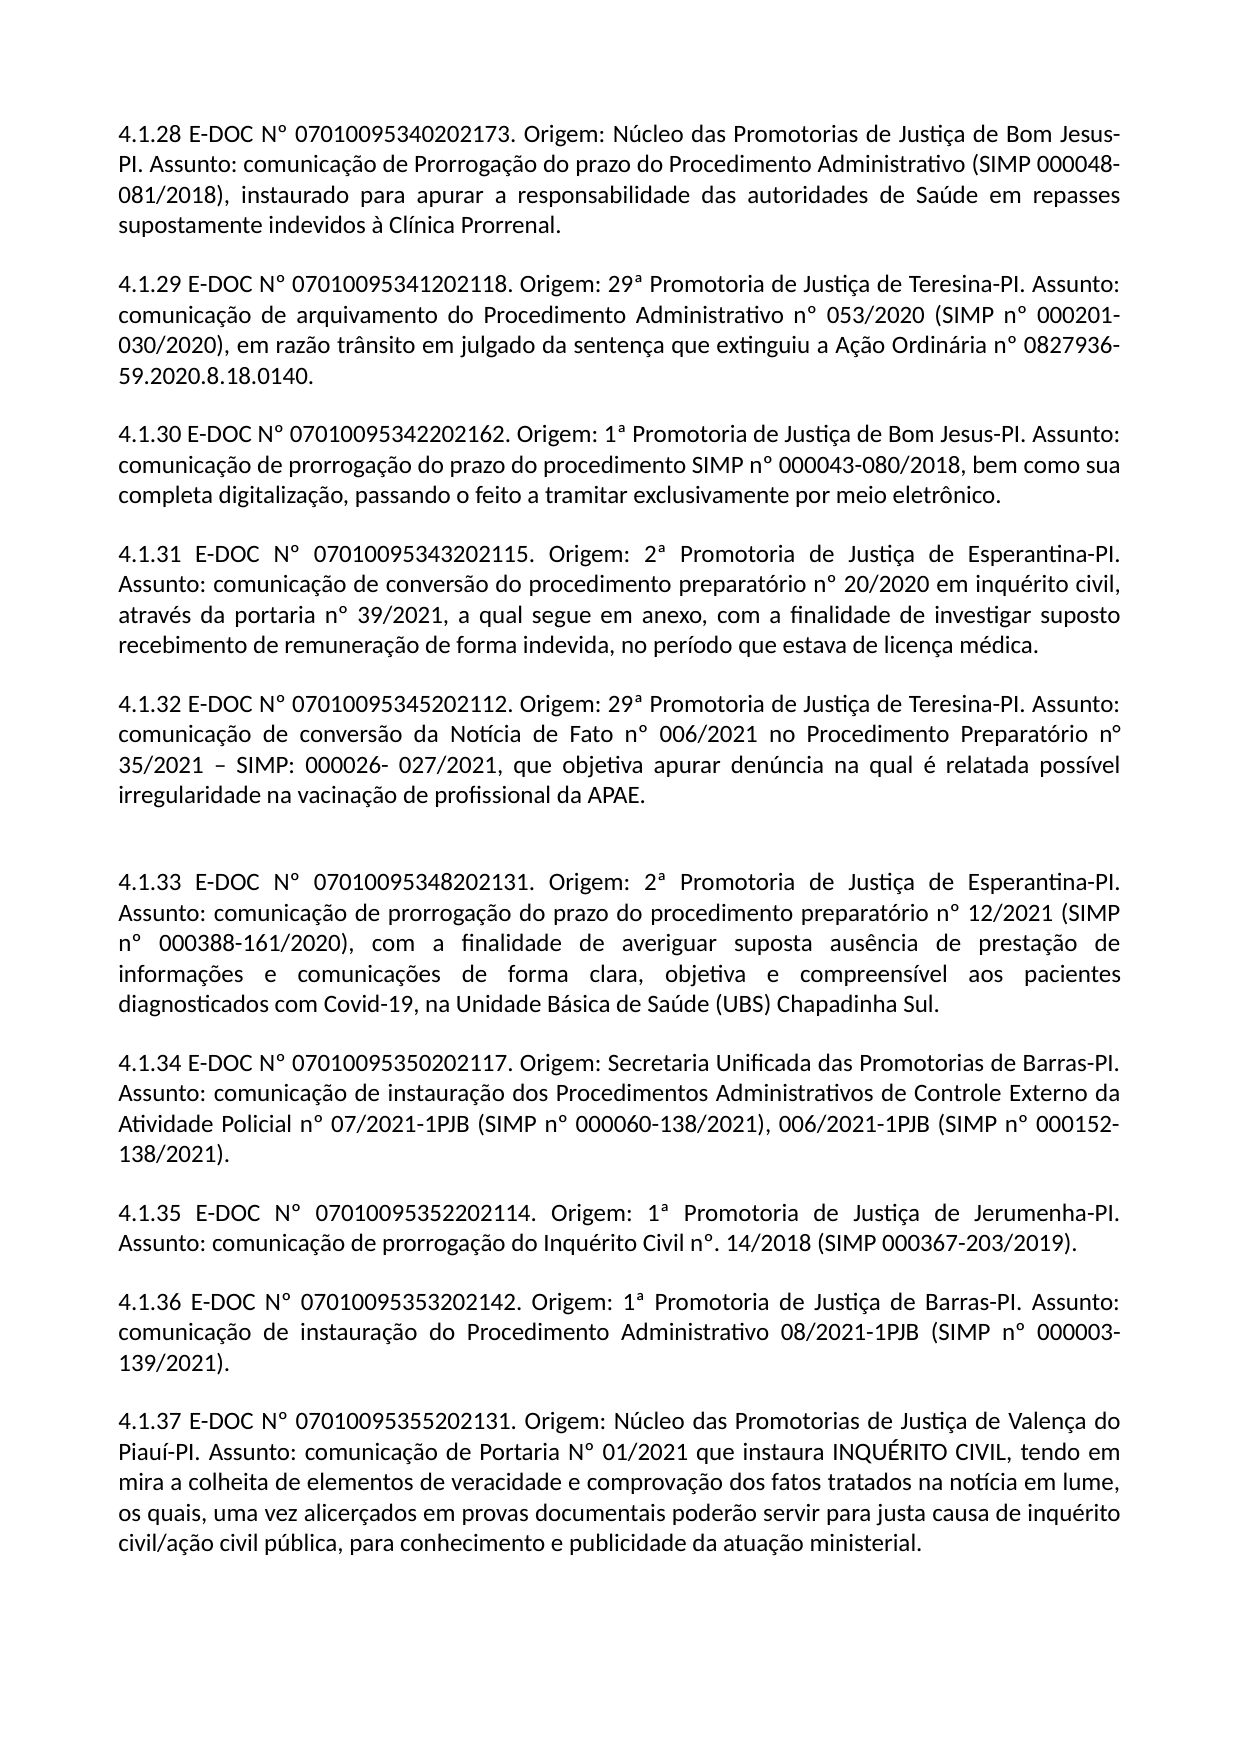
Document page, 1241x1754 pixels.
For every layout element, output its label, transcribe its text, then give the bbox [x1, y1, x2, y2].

text 4.1.32 E-DOC Nº 07010095345202112. Origem: 29ª Promotoria de Justiça de Teresina-PI. Assunto: comunicação de conversão da Notícia de Fato nº 006/2021 no Procedimento Preparatório n° 35/2021 – SIMP: 000026- 027/2021, que objetiva apurar denúncia na qual é relatada possível irregularidade na vacinação de profissional da APAE. [118, 688, 1122, 810]
text 4.1.28 E-DOC Nº 07010095340202173. Origem: Núcleo das Promotorias de Justiça de Bom Jesus-PI. Assunto: comunicação de Prorrogação do prazo do Procedimento Administrativo (SIMP 000048-081/2018), instaurado para apurar a responsabilidade das autoridades de Saúde em repasses supostamente indevidos à Clínica Prorrenal. [118, 118, 1122, 240]
text 4.1.30 E-DOC Nº 07010095342202162. Origem: 1ª Promotoria de Justiça de Bom Jesus-PI. Assunto: comunicação de prorrogação do prazo do procedimento SIMP nº 000043-080/2018, bem como sua completa digitalização, passando o feito a tramitar exclusivamente por meio eletrônico. [118, 418, 1122, 510]
text 4.1.31 E-DOC Nº 07010095343202115. Origem: 2ª Promotoria de Justiça de Esperantina-PI. Assunto: comunicação de conversão do procedimento preparatório nº 20/2020 em inquérito civil, através da portaria nº 39/2021, a qual segue em anexo, com a finalidade de investigar suposto recebimento de remuneração de forma indevida, no período que estava de licença médica. [118, 538, 1122, 660]
text 4.1.33 E-DOC Nº 07010095348202131. Origem: 2ª Promotoria de Justiça de Esperantina-PI. Assunto: comunicação de prorrogação do prazo do procedimento preparatório nº 12/2021 (SIMP nº 000388-161/2020), com a finalidade de averiguar suposta ausência de prestação de informações e comunicações de forma clara, objetiva e compreensível aos pacientes diagnosticados com Covid-19, na Unidade Básica de Saúde (UBS) Chapadinha Sul. [118, 866, 1122, 1019]
text 4.1.36 E-DOC Nº 07010095353202142. Origem: 1ª Promotoria de Justiça de Barras-PI. Assunto: comunicação de instauração do Procedimento Administrativo 08/2021-1PJB (SIMP nº 000003-139/2021). [118, 1286, 1122, 1377]
text 4.1.29 E-DOC Nº 07010095341202118. Origem: 29ª Promotoria de Justiça de Teresina-PI. Assunto: comunicação de arquivamento do Procedimento Administrativo nº 053/2020 (SIMP nº 000201-030/2020), em razão trânsito em julgado da sentença que extinguiu a Ação Ordinária nº 0827936-59.2020.8.18.0140. [118, 268, 1122, 390]
text 4.1.37 E-DOC Nº 07010095355202131. Origem: Núcleo das Promotorias de Justiça de Valença do Piauí-PI. Assunto: comunicação de Portaria Nº 01/2021 que instaura INQUÉRITO CIVIL, tendo em mira a colheita de elementos de veracidade e comprovação dos fatos tratados na notícia em lume, os quais, uma vez alicerçados em provas documentais poderão servir para justa causa de inquérito civil/ação civil pública, para conhecimento e publicidade da atuação ministerial. [118, 1406, 1122, 1558]
text 4.1.34 E-DOC Nº 07010095350202117. Origem: Secretaria Unificada das Promotorias de Barras-PI. Assunto: comunicação de instauração dos Procedimentos Administrativos de Controle Externo da Atividade Policial nº 07/2021-1PJB (SIMP nº 000060-138/2021), 006/2021-1PJB (SIMP nº 000152- 138/2021). [118, 1047, 1122, 1169]
text 4.1.35 E-DOC Nº 07010095352202114. Origem: 1ª Promotoria de Justiça de Jerumenha-PI. Assunto: comunicação de prorrogação do Inquérito Civil nº. 14/2018 (SIMP 000367-203/2019). [118, 1197, 1122, 1258]
